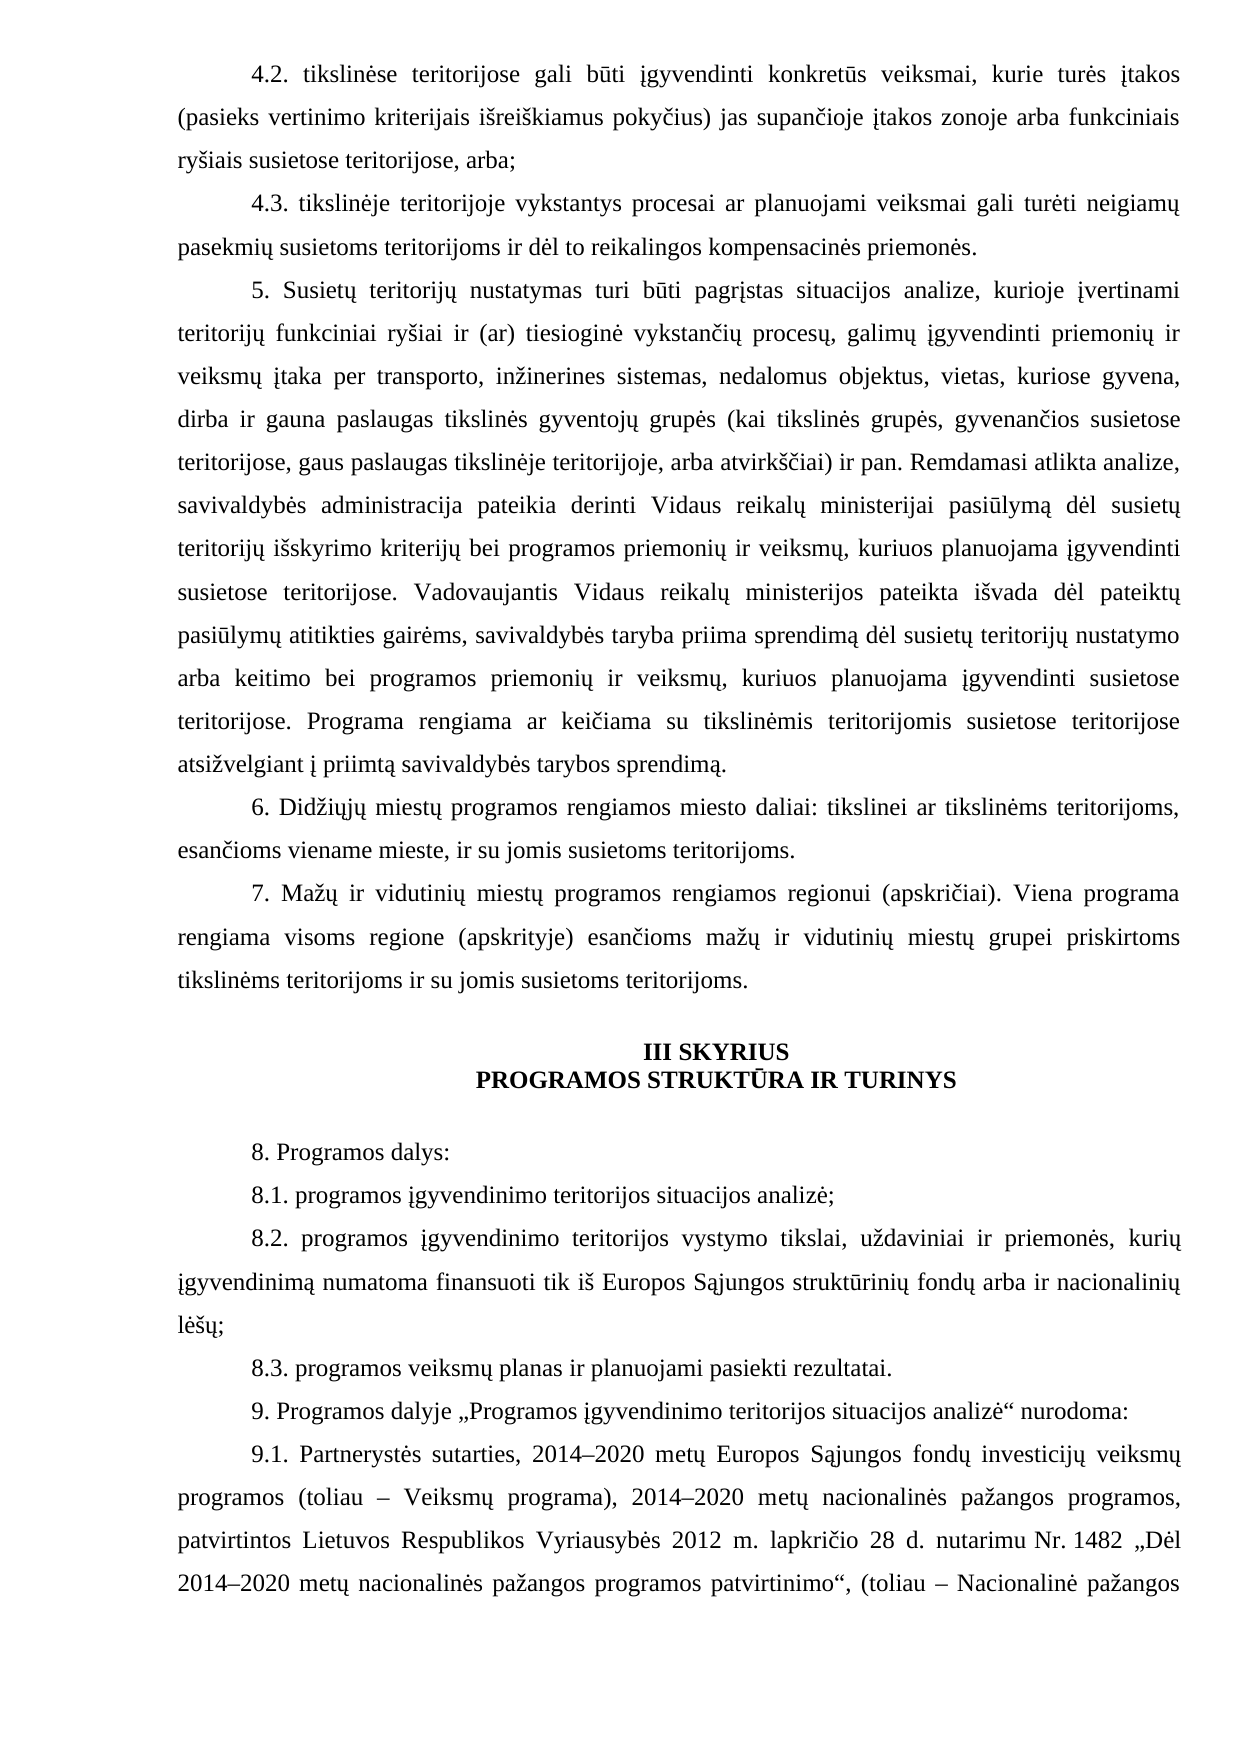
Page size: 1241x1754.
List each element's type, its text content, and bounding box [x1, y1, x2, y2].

text 8.1. programos įgyvendinimo teritorijos situacijos analizė; [177, 1180, 1181, 1209]
text PROGRAMOS STRUKTŪRA IR TURINYS [177, 1065, 1181, 1094]
text 6. Didžiųjų miestų programos rengiamos miesto daliai: tikslinei ar tikslinėms teritorijoms, esančioms viename mieste, ir su jomis susietoms teritorijoms. [177, 792, 1181, 864]
text 9. Programos dalyje „Programos įgyvendinimo teritorijos situacijos analizė“ nurodoma: [177, 1396, 1181, 1425]
text 8.2. programos įgyvendinimo teritorijos vystymo tikslai, uždaviniai ir priemonės, kurių įgyvendinimą numatoma finansuoti tik iš Europos Sąjungos struktūrinių fondų arba ir nacionalinių lėšų; [177, 1223, 1181, 1338]
text 9.1. Partnerystės sutarties, 2014–2020 metų Europos Sąjungos fondų investicijų veiksmų programos (toliau – Veiksmų programa), 2014–2020 metų nacionalinės pažangos programos, patvirtintos Lietuvos Respublikos Vyriausybės 2012 m. lapkričio 28 d. nutarimu Nr. 1482 „Dėl 2014–2020 metų nacionalinės pažangos programos patvirtinimo“, (toliau – Nacionalinė pažangos [177, 1439, 1181, 1597]
text 4.2. tikslinėse teritorijose gali būti įgyvendinti konkretūs veiksmai, kurie turės įtakos (pasieks vertinimo kriterijais išreiškiamus pokyčius) jas supančioje įtakos zonoje arba funkciniais ryšiais susietose teritorijose, arba; [177, 59, 1181, 174]
text 4.3. tikslinėje teritorijoje vykstantys procesai ar planuojami veiksmai gali turėti neigiamų pasekmių susietoms teritorijoms ir dėl to reikalingos kompensacinės priemonės. [177, 188, 1181, 260]
text 7. Mažų ir vidutinių miestų programos rengiamos regionui (apskričiai). Viena programa rengiama visoms regione (apskrityje) esančioms mažų ir vidutinių miestų grupei priskirtoms tikslinėms teritorijoms ir su jomis susietoms teritorijoms. [177, 878, 1181, 993]
text 5. Susietų teritorijų nustatymas turi būti pagrįstas situacijos analize, kurioje įvertinami teritorijų funkciniai ryšiai ir (ar) tiesioginė vykstančių procesų, galimų įgyvendinti priemonių ir veiksmų įtaka per transporto, inžinerines sistemas, nedalomus objektus, vietas, kuriose gyvena, dirba ir gauna paslaugas tikslinės gyventojų grupės (kai tikslinės grupės, gyvenančios susietose teritorijose, gaus paslaugas tikslinėje teritorijoje, arba atvirkščiai) ir pan. Remdamasi atlikta analize, savivaldybės administracija pateikia derinti Vidaus reikalų ministerijai pasiūlymą dėl susietų teritorijų išskyrimo kriterijų bei programos priemonių ir veiksmų, kuriuos planuojama įgyvendinti susietose teritorijose. Vadovaujantis Vidaus reikalų ministerijos pateikta išvada dėl pateiktų pasiūlymų atitikties gairėms, savivaldybės taryba priima sprendimą dėl susietų teritorijų nustatymo arba keitimo bei programos priemonių ir veiksmų, kuriuos planuojama įgyvendinti susietose teritorijose. Programa rengiama ar keičiama su tikslinėmis teritorijomis susietose teritorijose atsižvelgiant į priimtą savivaldybės tarybos sprendimą. [177, 275, 1181, 778]
text 8.3. programos veiksmų planas ir planuojami pasiekti rezultatai. [177, 1353, 1181, 1382]
text 8. Programos dalys: [177, 1137, 1181, 1166]
text III SKYRIUS [177, 1037, 1181, 1065]
